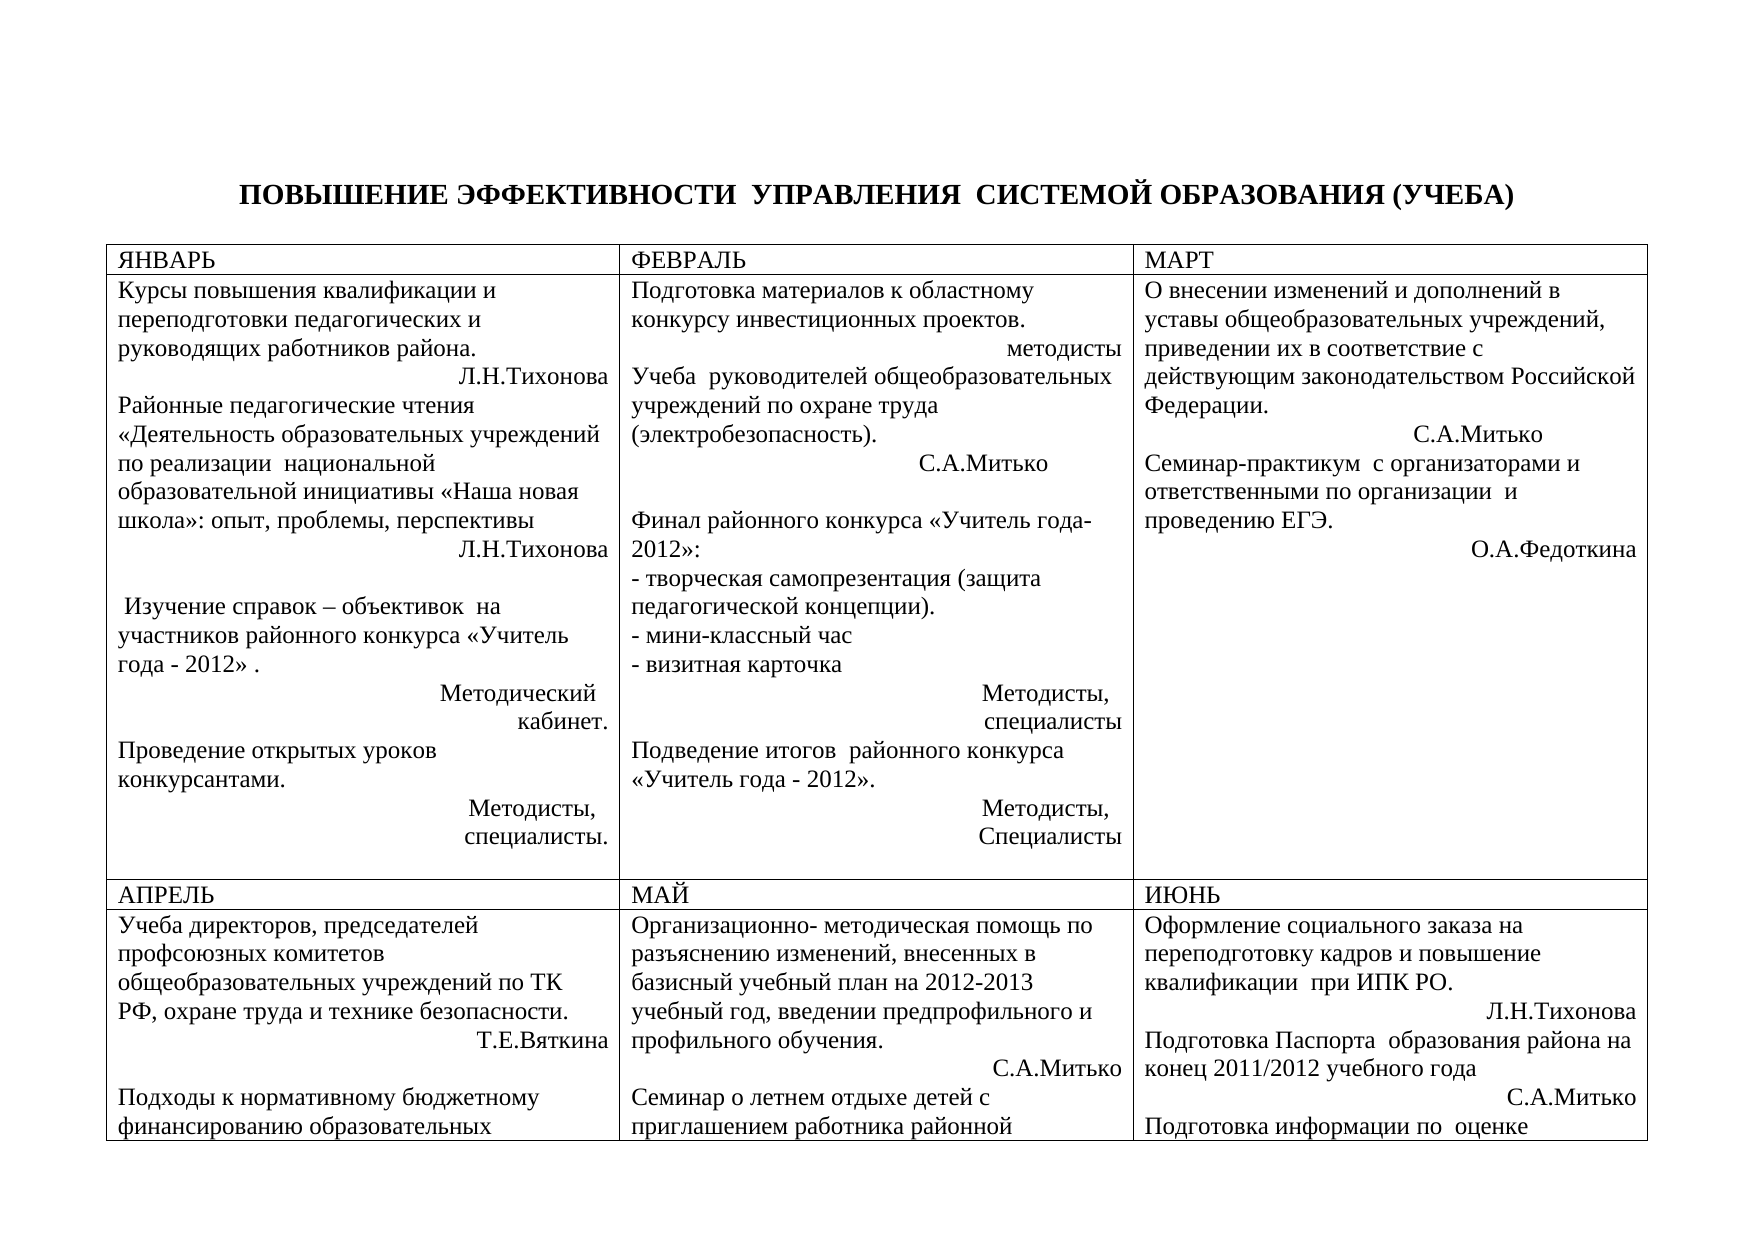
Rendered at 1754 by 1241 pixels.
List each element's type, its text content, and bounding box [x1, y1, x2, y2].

table_cell Курсы повышения квалификации и переподготовки педагогических и руководящих работников района. Л.Н.Тихонова Районные педагогические чтения «Деятельность образовательных учреждений по реализации национальной образовательной инициативы «Наша новая школа»: опыт, проблемы, перспективы Л.Н.Тихонова Изучение справок – объективок на участников районного конкурса «Учитель года - 2012» . Методический кабинет. Проведение открытых уроков конкурсантами. Методисты, специалисты. [107, 275, 619, 879]
table_cell ИЮНЬ [1134, 880, 1647, 909]
table_header ФЕВРАЛЬ [620, 245, 1133, 274]
table_cell Подготовка материалов к областному конкурсу инвестиционных проектов. методисты Учеба руководителей общеобразовательных учреждений по охране труда (электробезопасность). С.А.Митько Финал районного конкурса «Учитель года-2012»: - творческая самопрезентация (защита педагогической концепции). - мини-классный час - визитная карточка Методисты, специалисты Подведение итогов районного конкурса «Учитель года - 2012». Методисты, Специалисты [620, 275, 1133, 879]
table_cell МАЙ [620, 880, 1133, 909]
table_cell Оформление социального заказа на переподготовку кадров и повышение квалификации при ИПК РО. Л.Н.Тихонова Подготовка Паспорта образования района на конец 2011/2012 учебного года С.А.Митько Подготовка информации по оценке [1134, 910, 1647, 1140]
text ПОВЫШЕНИЕ ЭФФЕКТИВНОСТИ УПРАВЛЕНИЯ СИСТЕМОЙ ОБРАЗОВАНИЯ (УЧЕБА) [118, 177, 1636, 211]
table_header ЯНВАРЬ [107, 245, 619, 274]
table_cell АПРЕЛЬ [107, 880, 619, 909]
table_cell Учеба директоров, председателей профсоюзных комитетов общеобразовательных учреждений по ТК РФ, охране труда и технике безопасности. Т.Е.Вяткина Подходы к нормативному бюджетному финансированию образовательных [107, 910, 619, 1140]
table_header МАРТ [1134, 245, 1647, 274]
table_cell Организационно- методическая помощь по разъяснению изменений, внесенных в базисный учебный план на 2012-2013 учебный год, введении предпрофильного и профильного обучения. С.А.Митько Семинар о летнем отдыхе детей с приглашением работника районной [620, 910, 1133, 1140]
table_cell О внесении изменений и дополнений в уставы общеобразовательных учреждений, приведении их в соответствие с действующим законодательством Российской Федерации. С.А.Митько Семинар-практикум с организаторами и ответственными по организации и проведению ЕГЭ. О.А.Федоткина [1134, 275, 1647, 879]
